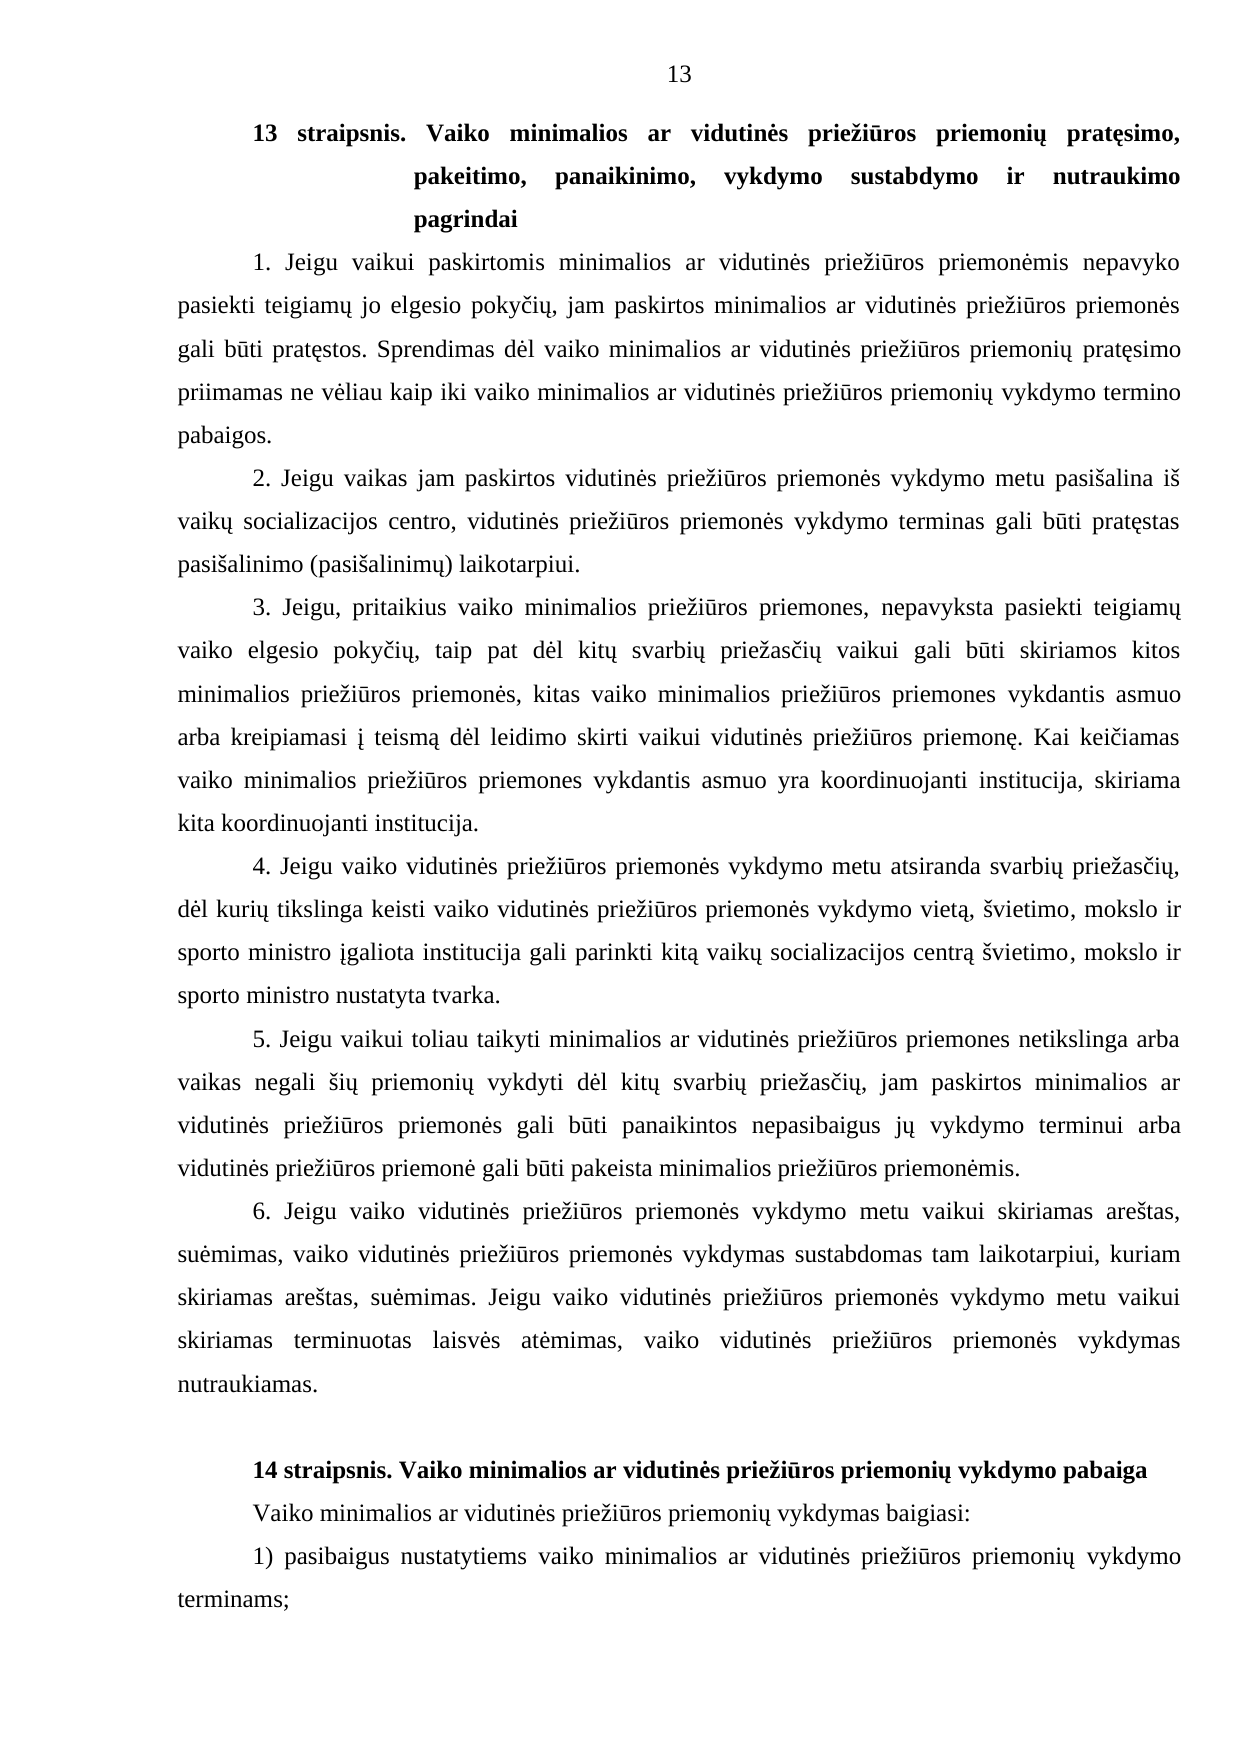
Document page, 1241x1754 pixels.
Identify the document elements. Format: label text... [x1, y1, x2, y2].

text 1. Jeigu vaikui paskirtomis minimalios ar vidutinės priežiūros priemonėmis nepavyko pasiekti teigiamų jo elgesio pokyčių, jam paskirtos minimalios ar vidutinės priežiūros priemonės gali būti pratęstos. Sprendimas dėl vaiko minimalios ar vidutinės priežiūros priemonių pratęsimo priimamas ne vėliau kaip iki vaiko minimalios ar vidutinės priežiūros priemonių vykdymo termino pabaigos. [177, 247, 1181, 449]
text 1) pasibaigus nustatytiems vaiko minimalios ar vidutinės priežiūros priemonių vykdymo terminams; [177, 1541, 1181, 1613]
text 14 straipsnis. Vaiko minimalios ar vidutinės priežiūros priemonių vykdymo pabaiga [177, 1455, 1181, 1484]
text Vaiko minimalios ar vidutinės priežiūros priemonių vykdymas baigiasi: [177, 1498, 1181, 1527]
text 3. Jeigu, pritaikius vaiko minimalios priežiūros priemones, nepavyksta pasiekti teigiamų vaiko elgesio pokyčių, taip pat dėl kitų svarbių priežasčių vaikui gali būti skiriamos kitos minimalios priežiūros priemonės, kitas vaiko minimalios priežiūros priemones vykdantis asmuo arba kreipiamasi į teismą dėl leidimo skirti vaikui vidutinės priežiūros priemonę. Kai keičiamas vaiko minimalios priežiūros priemones vykdantis asmuo yra koordinuojanti institucija, skiriama kita koordinuojanti institucija. [177, 592, 1181, 837]
text 5. Jeigu vaikui toliau taikyti minimalios ar vidutinės priežiūros priemones netikslinga arba vaikas negali šių priemonių vykdyti dėl kitų svarbių priežasčių, jam paskirtos minimalios ar vidutinės priežiūros priemonės gali būti panaikintos nepasibaigus jų vykdymo terminui arba vidutinės priežiūros priemonė gali būti pakeista minimalios priežiūros priemonėmis. [177, 1024, 1181, 1182]
text 4. Jeigu vaiko vidutinės priežiūros priemonės vykdymo metu atsiranda svarbių priežasčių, dėl kurių tikslinga keisti vaiko vidutinės priežiūros priemonės vykdymo vietą, švietimo, mokslo ir sporto ministro įgaliota institucija gali parinkti kitą vaikų socializacijos centrą švietimo, mokslo ir sporto ministro nustatyta tvarka. [177, 851, 1181, 1009]
text 6. Jeigu vaiko vidutinės priežiūros priemonės vykdymo metu vaikui skiriamas areštas, suėmimas, vaiko vidutinės priežiūros priemonės vykdymas sustabdomas tam laikotarpiui, kuriam skiriamas areštas, suėmimas. Jeigu vaiko vidutinės priežiūros priemonės vykdymo metu vaikui skiriamas terminuotas laisvės atėmimas, vaiko vidutinės priežiūros priemonės vykdymas nutraukiamas. [177, 1196, 1181, 1397]
text 2. Jeigu vaikas jam paskirtos vidutinės priežiūros priemonės vykdymo metu pasišalina iš vaikų socializacijos centro, vidutinės priežiūros priemonės vykdymo terminas gali būti pratęstas pasišalinimo (pasišalinimų) laikotarpiui. [177, 463, 1181, 578]
text 13 straipsnis. Vaiko minimalios ar vidutinės priežiūros priemonių pratęsimo, pakeitimo, panaikinimo, vykdymo sustabdymo ir nutraukimo pagrindai [252, 118, 1181, 233]
